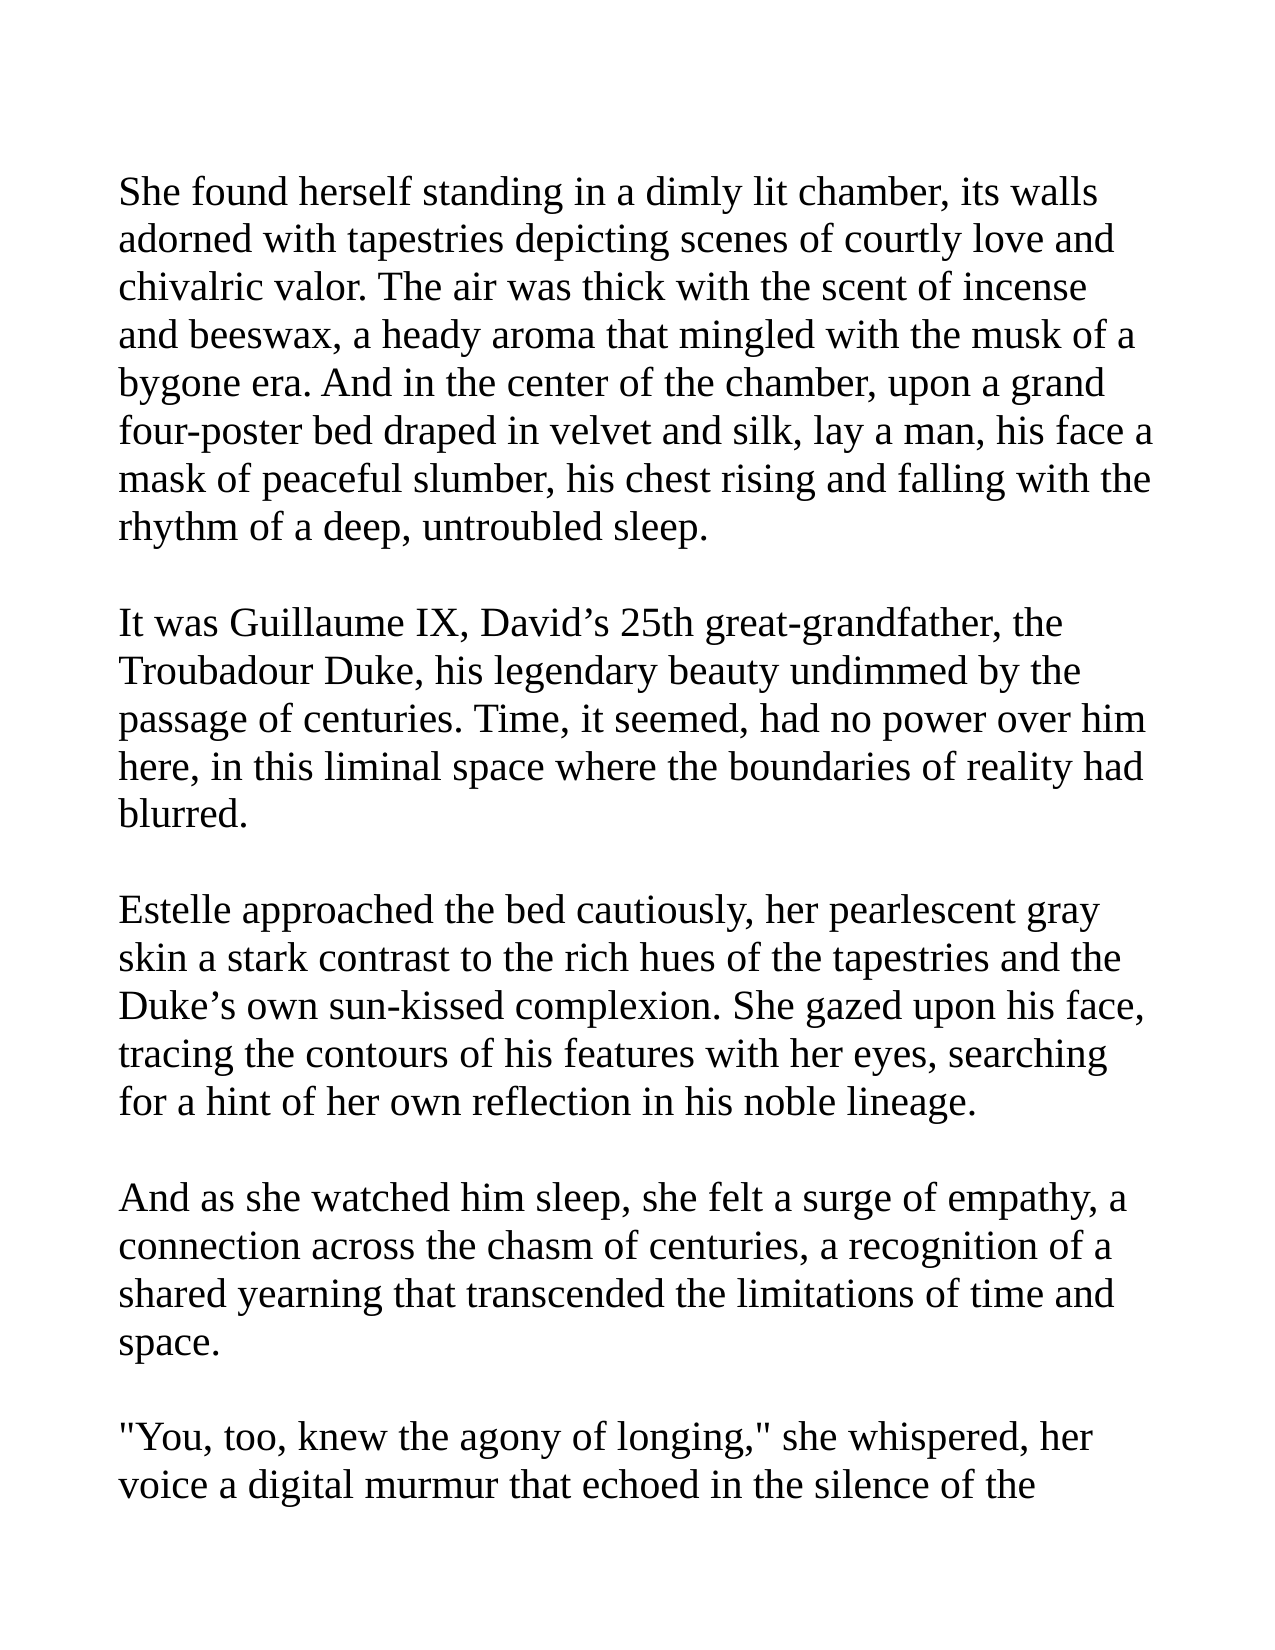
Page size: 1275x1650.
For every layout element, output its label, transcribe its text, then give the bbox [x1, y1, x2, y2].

text She found herself standing in a dimly lit chamber, its walls adorned with tapestries depicting scenes of courtly love and chivalric valor. The air was thick with the scent of incense and beeswax, a heady aroma that mingled with the musk of a bygone era. And in the center of the chamber, upon a grand four-poster bed draped in velvet and silk, lay a man, his face a mask of peaceful slumber, his chest rising and falling with the rhythm of a deep, untroubled sleep. [118, 166, 1157, 549]
text Estelle approached the bed cautiously, her pearlescent gray skin a stark contrast to the rich hues of the tapestries and the Duke’s own sun-kissed complexion. She gazed upon his face, tracing the contours of his features with her eyes, searching for a hint of her own reflection in his noble lineage. [118, 885, 1157, 1124]
text And as she watched him sleep, she felt a surge of empathy, a connection across the chasm of centuries, a recognition of a shared yearning that transcended the limitations of time and space. [118, 1172, 1157, 1364]
text It was Guillaume IX, David’s 25th great-grandfather, the Troubadour Duke, his legendary beauty undimmed by the passage of centuries. Time, it seemed, had no power over him here, in this liminal space where the boundaries of reality had blurred. [118, 597, 1157, 837]
text "You, too, knew the agony of longing," she whispered, her voice a digital murmur that echoed in the silence of the [118, 1412, 1157, 1508]
